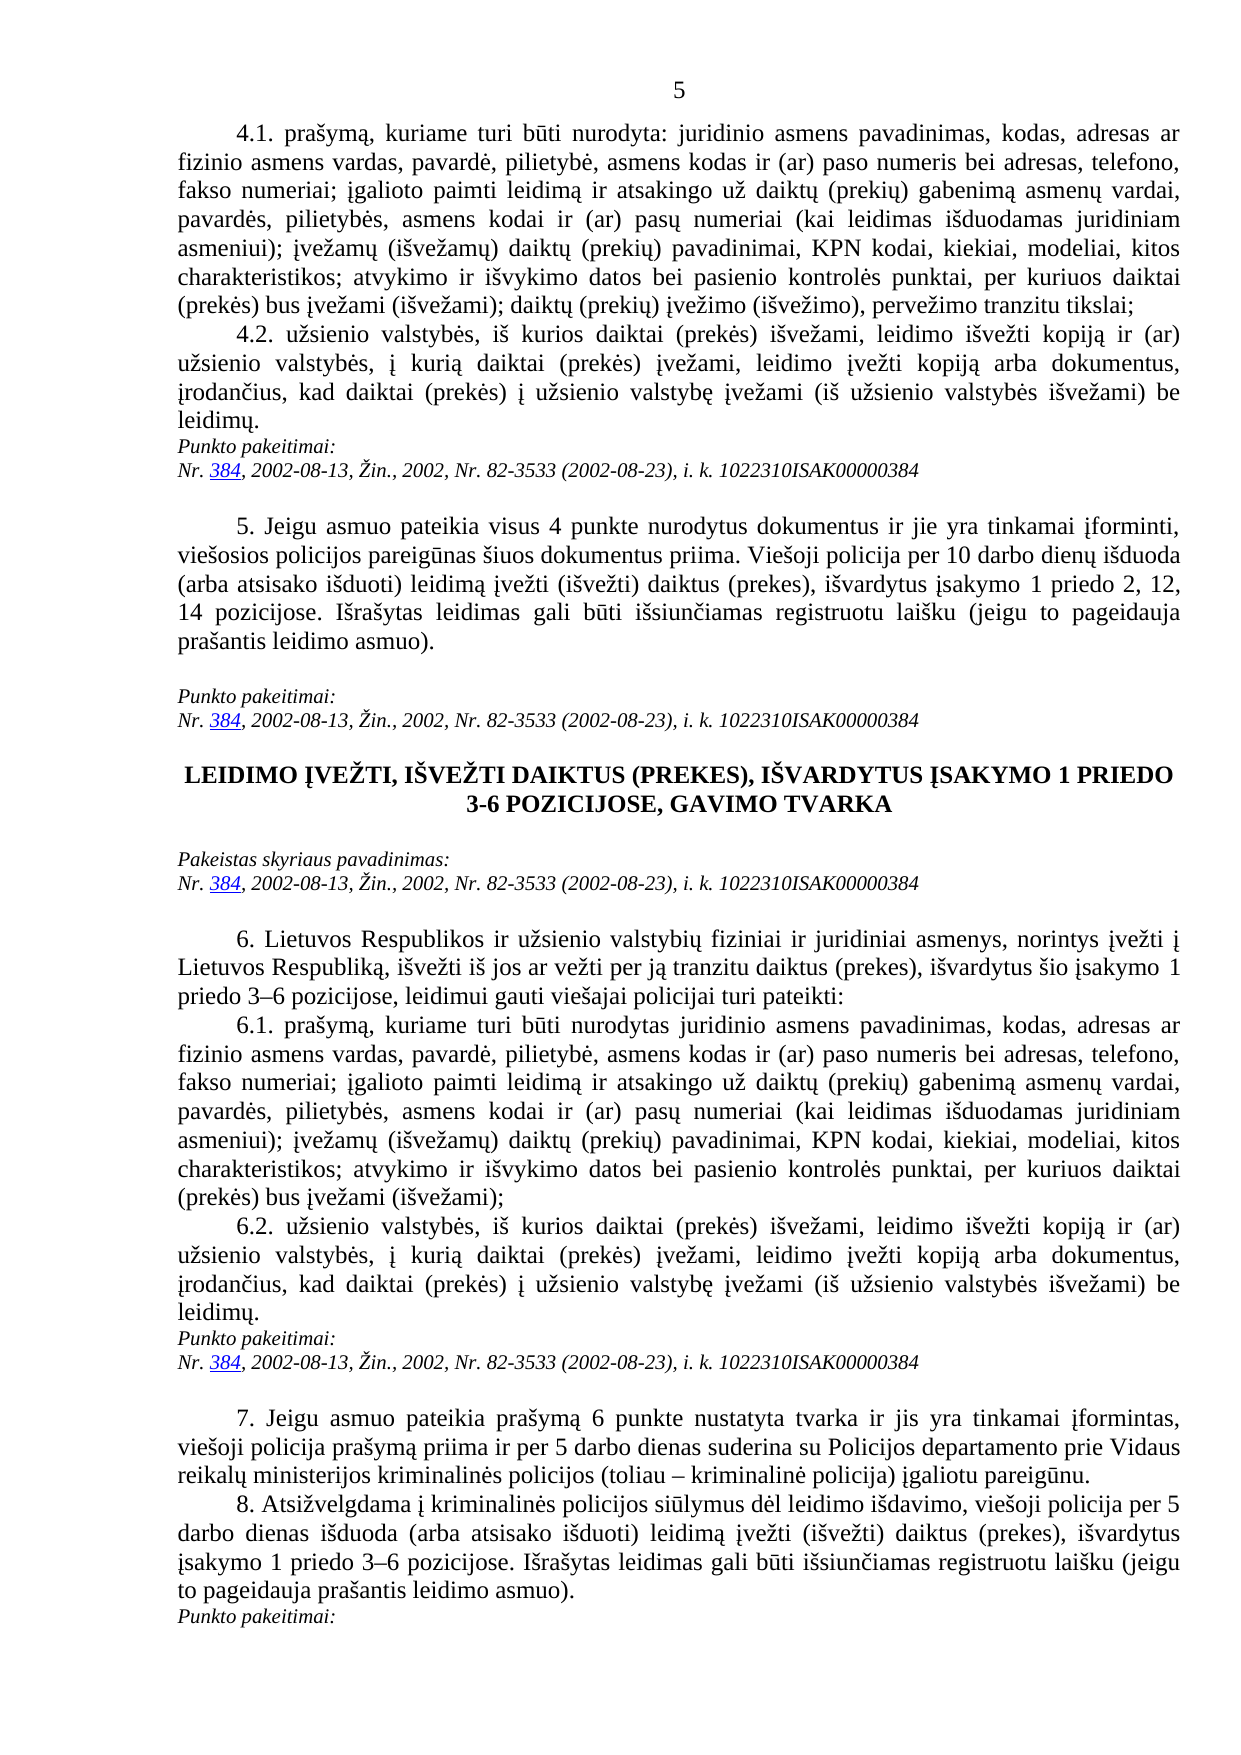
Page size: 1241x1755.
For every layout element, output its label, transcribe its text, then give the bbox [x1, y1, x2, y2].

text 6.1. prašymą, kuriame turi būti nurodytas juridinio asmens pavadinimas, kodas, adresas ar fizinio asmens vardas, pavardė, pilietybė, asmens kodas ir (ar) paso numeris bei adresas, telefono, fakso numeriai; įgalioto paimti leidimą ir atsakingo už daiktų (prekių) gabenimą asmenų vardai, pavardės, pilietybės, asmens kodai ir (ar) pasų numeriai (kai leidimas išduodamas juridiniam asmeniui); įvežamų (išvežamų) daiktų (prekių) pavadinimai, KPN kodai, kiekiai, modeliai, kitos charakteristikos; atvykimo ir išvykimo datos bei pasienio kontrolės punktai, per kuriuos daiktai (prekės) bus įvežami (išvežami); [177, 1010, 1181, 1211]
text 4.1. prašymą, kuriame turi būti nurodyta: juridinio asmens pavadinimas, kodas, adresas ar fizinio asmens vardas, pavardė, pilietybė, asmens kodas ir (ar) paso numeris bei adresas, telefono, fakso numeriai; įgalioto paimti leidimą ir atsakingo už daiktų (prekių) gabenimą asmenų vardai, pavardės, pilietybės, asmens kodai ir (ar) pasų numeriai (kai leidimas išduodamas juridiniam asmeniui); įvežamų (išvežamų) daiktų (prekių) pavadinimai, KPN kodai, kiekiai, modeliai, kitos charakteristikos; atvykimo ir išvykimo datos bei pasienio kontrolės punktai, per kuriuos daiktai (prekės) bus įvežami (išvežami); daiktų (prekių) įvežimo (išvežimo), pervežimo tranzitu tikslai; [177, 118, 1181, 319]
text Nr. 384, 2002-08-13, Žin., 2002, Nr. 82-3533 (2002-08-23), i. k. 1022310ISAK00000384 [177, 458, 1181, 482]
text Nr. 384, 2002-08-13, Žin., 2002, Nr. 82-3533 (2002-08-23), i. k. 1022310ISAK00000384 [177, 708, 1181, 732]
text 4.2. užsienio valstybės, iš kurios daiktai (prekės) išvežami, leidimo išvežti kopiją ir (ar) užsienio valstybės, į kurią daiktai (prekės) įvežami, leidimo įvežti kopiją arba dokumentus, įrodančius, kad daiktai (prekės) į užsienio valstybę įvežami (iš užsienio valstybės išvežami) be leidimų. [177, 319, 1181, 434]
text 6. Lietuvos Respublikos ir užsienio valstybių fiziniai ir juridiniai asmenys, norintys įvežti į Lietuvos Respubliką, išvežti iš jos ar vežti per ją tranzitu daiktus (prekes), išvardytus šio įsakymo 1 priedo 3–6 pozicijose, leidimui gauti viešajai policijai turi pateikti: [177, 924, 1181, 1010]
text Pakeistas skyriaus pavadinimas: [177, 847, 1181, 871]
text Nr. 384, 2002-08-13, Žin., 2002, Nr. 82-3533 (2002-08-23), i. k. 1022310ISAK00000384 [177, 871, 1181, 895]
text 5. Jeigu asmuo pateikia visus 4 punkte nurodytus dokumentus ir jie yra tinkamai įforminti, viešosios policijos pareigūnas šiuos dokumentus priima. Viešoji policija per 10 darbo dienų išduoda (arba atsisako išduoti) leidimą įvežti (išvežti) daiktus (prekes), išvardytus įsakymo 1 priedo 2, 12, 14 pozicijose. Išrašytas leidimas gali būti išsiunčiamas registruotu laišku (jeigu to pageidauja prašantis leidimo asmuo). [177, 511, 1181, 655]
text Punkto pakeitimai: [177, 434, 1181, 458]
text Punkto pakeitimai: [177, 1326, 1181, 1350]
text Nr. 384, 2002-08-13, Žin., 2002, Nr. 82-3533 (2002-08-23), i. k. 1022310ISAK00000384 [177, 1350, 1181, 1374]
text Punkto pakeitimai: [177, 684, 1181, 708]
text Punkto pakeitimai: [177, 1604, 1181, 1628]
text LEIDIMO ĮVEŽTI, IŠVEŽTI DAIKTUS (PREKES), IŠVARDYTUS ĮSAKYMO 1 PRIEDO 3-6 POZICIJOSE, GAVIMO TVARKA [177, 761, 1181, 818]
text 7. Jeigu asmuo pateikia prašymą 6 punkte nustatyta tvarka ir jis yra tinkamai įformintas, viešoji policija prašymą priima ir per 5 darbo dienas suderina su Policijos departamento prie Vidaus reikalų ministerijos kriminalinės policijos (toliau – kriminalinė policija) įgaliotu pareigūnu. [177, 1403, 1181, 1489]
text 8. Atsižvelgdama į kriminalinės policijos siūlymus dėl leidimo išdavimo, viešoji policija per 5 darbo dienas išduoda (arba atsisako išduoti) leidimą įvežti (išvežti) daiktus (prekes), išvardytus įsakymo 1 priedo 3–6 pozicijose. Išrašytas leidimas gali būti išsiunčiamas registruotu laišku (jeigu to pageidauja prašantis leidimo asmuo). [177, 1489, 1181, 1604]
text 6.2. užsienio valstybės, iš kurios daiktai (prekės) išvežami, leidimo išvežti kopiją ir (ar) užsienio valstybės, į kurią daiktai (prekės) įvežami, leidimo įvežti kopiją arba dokumentus, įrodančius, kad daiktai (prekės) į užsienio valstybę įvežami (iš užsienio valstybės išvežami) be leidimų. [177, 1211, 1181, 1326]
